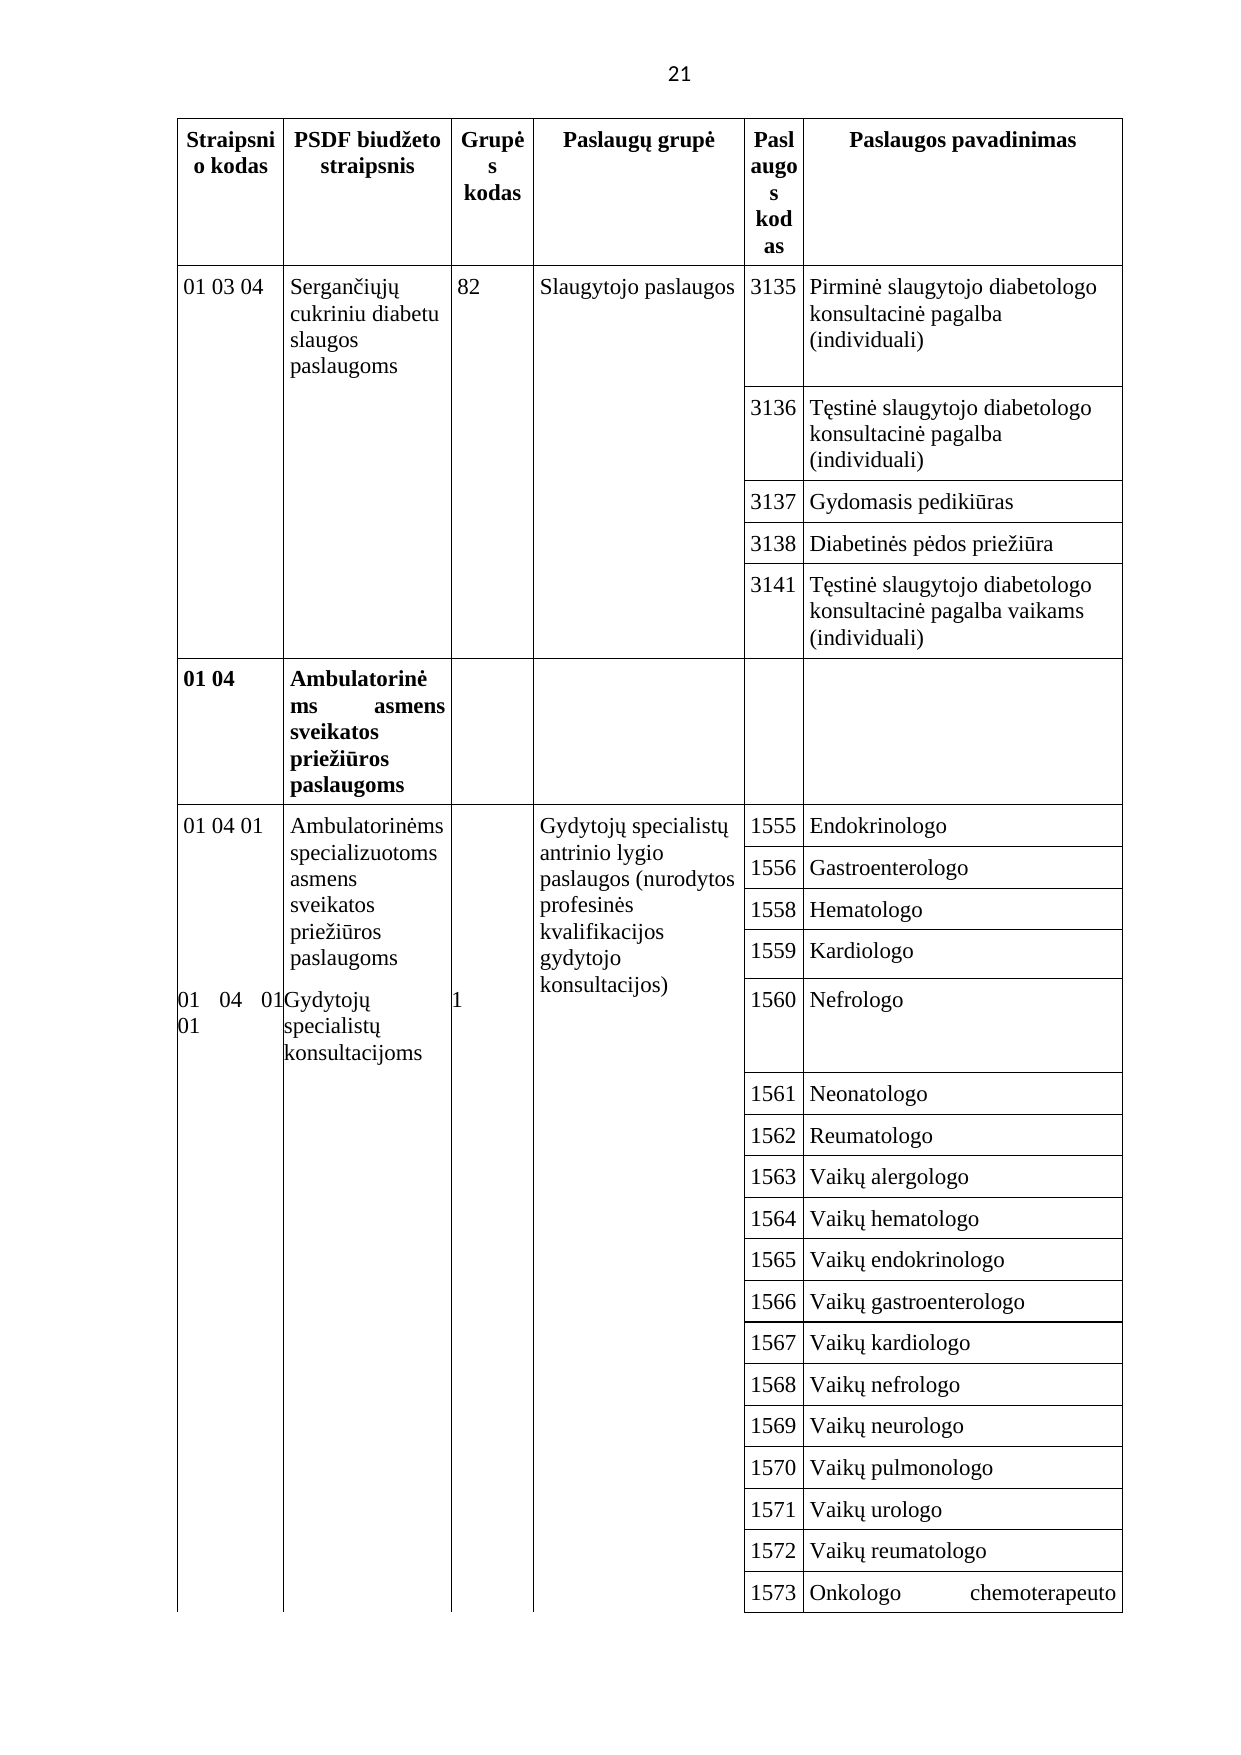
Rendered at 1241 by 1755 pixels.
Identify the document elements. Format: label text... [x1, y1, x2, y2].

table_cell [452, 1363, 533, 1404]
table_cell [452, 1488, 533, 1529]
table_cell [534, 480, 744, 522]
table_cell 1571 [745, 1489, 803, 1529]
table_cell 1 [452, 978, 533, 1072]
table_cell [452, 563, 533, 657]
table_cell [284, 1197, 451, 1238]
table_cell 3138 [745, 523, 803, 563]
table_cell Pirminė slaugytojo diabetologo konsultacinė pagalba (individuali) [804, 266, 1122, 386]
table_cell [452, 659, 533, 804]
table_cell [178, 1405, 283, 1446]
table_cell Gydytojų specialistų antrinio lygio paslaugos (nurodytos profesinės kvalifikacijos gydytojo konsultacijos) [534, 805, 744, 1113]
table_cell [534, 522, 744, 563]
table_cell [534, 1405, 744, 1446]
table_cell [534, 1363, 744, 1404]
table_cell [284, 1155, 451, 1197]
table_cell Vaikų urologo [804, 1489, 1122, 1529]
table_cell 1559 [745, 930, 803, 978]
table_cell [452, 929, 533, 978]
table_cell Ambulatorinėms specializuotoms asmens sveikatos priežiūros paslaugoms [284, 805, 451, 978]
table_cell Vaikų reumatologo [804, 1530, 1122, 1571]
table_cell Onkologo chemoterapeuto [804, 1572, 1122, 1612]
table_cell Gydytojų specialistų konsultacijoms [284, 978, 451, 1072]
table_cell 01 03 04 [178, 266, 283, 386]
table_cell 01 04 01 [178, 805, 283, 846]
table_cell [534, 1155, 744, 1197]
table_cell [534, 1488, 744, 1529]
table_cell Tęstinė slaugytojo diabetologo konsultacinė pagalba (individuali) [804, 387, 1122, 480]
table_cell [284, 386, 451, 480]
table_cell [452, 1197, 533, 1238]
table_cell Diabetinės pėdos priežiūra [804, 523, 1122, 563]
table_cell 1569 [745, 1406, 803, 1446]
table_cell [745, 659, 803, 804]
table_cell [452, 846, 533, 887]
table_cell [452, 1072, 533, 1113]
table_cell [284, 1321, 451, 1363]
table_cell 1561 [745, 1073, 803, 1113]
table_cell [284, 563, 451, 657]
table_header Paslaugos pavadinimas [804, 119, 1122, 265]
table_cell [178, 522, 283, 563]
table_cell [178, 1446, 283, 1488]
table_cell [804, 659, 1122, 804]
table_cell Gydomasis pedikiūras [804, 481, 1122, 522]
table_cell [452, 386, 533, 480]
table_cell [534, 1321, 744, 1363]
table_cell [534, 563, 744, 657]
table_cell Reumatologo [804, 1115, 1122, 1155]
table_cell [178, 1488, 283, 1529]
table_cell Endokrinologo [804, 805, 1122, 846]
table_cell 1558 [745, 889, 803, 929]
table_cell 1566 [745, 1281, 803, 1321]
table_cell [284, 1405, 451, 1446]
table_cell [534, 1571, 744, 1612]
table_cell 1556 [745, 847, 803, 887]
table_cell 3141 [745, 564, 803, 657]
table_cell [178, 888, 283, 929]
table_cell [178, 1197, 283, 1238]
table_cell [452, 1155, 533, 1197]
table_cell 1565 [745, 1239, 803, 1280]
table_cell [284, 522, 451, 563]
table_cell [284, 1280, 451, 1321]
table_cell 3135 [745, 266, 803, 386]
table_cell [534, 1238, 744, 1280]
table_header Straipsnio kodas [178, 119, 283, 265]
table_cell Vaikų gastroenterologo [804, 1281, 1122, 1321]
table_cell Nefrologo [804, 979, 1122, 1072]
table_cell [178, 1280, 283, 1321]
table_cell [284, 480, 451, 522]
table_cell Neonatologo [804, 1073, 1122, 1113]
table_cell [178, 1155, 283, 1197]
table_cell Vaikų hematologo [804, 1198, 1122, 1238]
table_cell [178, 1529, 283, 1571]
table_cell [452, 1114, 533, 1155]
table_cell 1555 [745, 805, 803, 846]
table_cell [178, 1363, 283, 1404]
table_header Paslaugų grupė [534, 119, 744, 265]
table_cell [178, 846, 283, 887]
table_cell [534, 1446, 744, 1488]
table_cell [178, 1238, 283, 1280]
table_cell 3136 [745, 387, 803, 480]
table_cell 1570 [745, 1447, 803, 1488]
table_cell [452, 1280, 533, 1321]
table_cell [178, 929, 283, 978]
table_cell 1560 [745, 979, 803, 1072]
table_cell Ambulatorinėms asmens sveikatos priežiūros paslaugoms [284, 659, 451, 804]
table_cell Vaikų nefrologo [804, 1364, 1122, 1404]
table_cell [452, 1529, 533, 1571]
table_cell Sergančiųjų cukriniu diabetu slaugos paslaugoms [284, 266, 451, 386]
table_cell [452, 805, 533, 846]
table_cell [178, 480, 283, 522]
table_cell [452, 522, 533, 563]
table_cell Kardiologo [804, 930, 1122, 978]
table_cell [178, 563, 283, 657]
table_cell [534, 386, 744, 480]
table_cell Vaikų endokrinologo [804, 1239, 1122, 1280]
table_cell [284, 1238, 451, 1280]
table_cell [178, 1072, 283, 1113]
table_cell 82 [452, 266, 533, 386]
table_cell Gastroenterologo [804, 847, 1122, 887]
table_cell 1572 [745, 1530, 803, 1571]
table_cell 1567 [745, 1323, 803, 1363]
table_cell [452, 1321, 533, 1363]
table_cell [452, 480, 533, 522]
table_cell [284, 1363, 451, 1404]
table_cell 1562 [745, 1115, 803, 1155]
table_cell [452, 1238, 533, 1280]
table_header PSDF biudžeto straipsnis [284, 119, 451, 265]
table_cell [534, 1197, 744, 1238]
table_cell 1573 [745, 1572, 803, 1612]
table_cell [178, 1114, 283, 1155]
table_cell [284, 1529, 451, 1571]
table_cell [284, 1488, 451, 1529]
table_header Paslaugos kodas [745, 119, 803, 265]
table_cell 1568 [745, 1364, 803, 1404]
table_cell Slaugytojo paslaugos [534, 266, 744, 386]
table_cell [178, 386, 283, 480]
table_cell 3137 [745, 481, 803, 522]
table_cell Vaikų pulmonologo [804, 1447, 1122, 1488]
table_cell Vaikų neurologo [804, 1406, 1122, 1446]
table_cell [178, 1571, 283, 1612]
table_cell 1564 [745, 1198, 803, 1238]
table_cell [534, 1114, 744, 1155]
table_cell Tęstinė slaugytojo diabetologo konsultacinė pagalba vaikams (individuali) [804, 564, 1122, 657]
table_cell 01 04 [178, 659, 283, 804]
table_cell [452, 1571, 533, 1612]
table_cell Vaikų alergologo [804, 1156, 1122, 1197]
table_cell [452, 1446, 533, 1488]
table_cell [534, 659, 744, 804]
table_cell [452, 888, 533, 929]
table_cell [284, 1571, 451, 1612]
table_cell [178, 1321, 283, 1363]
table_cell [284, 1072, 451, 1113]
table_header Grupės kodas [452, 119, 533, 265]
table_cell [284, 1114, 451, 1155]
table_cell Hematologo [804, 889, 1122, 929]
table_cell [284, 1446, 451, 1488]
table_cell [534, 1280, 744, 1321]
table_cell [452, 1405, 533, 1446]
table_cell 1563 [745, 1156, 803, 1197]
table_cell Vaikų kardiologo [804, 1323, 1122, 1363]
table_cell 01 04 01 01 [178, 978, 283, 1072]
table_cell [534, 1529, 744, 1571]
